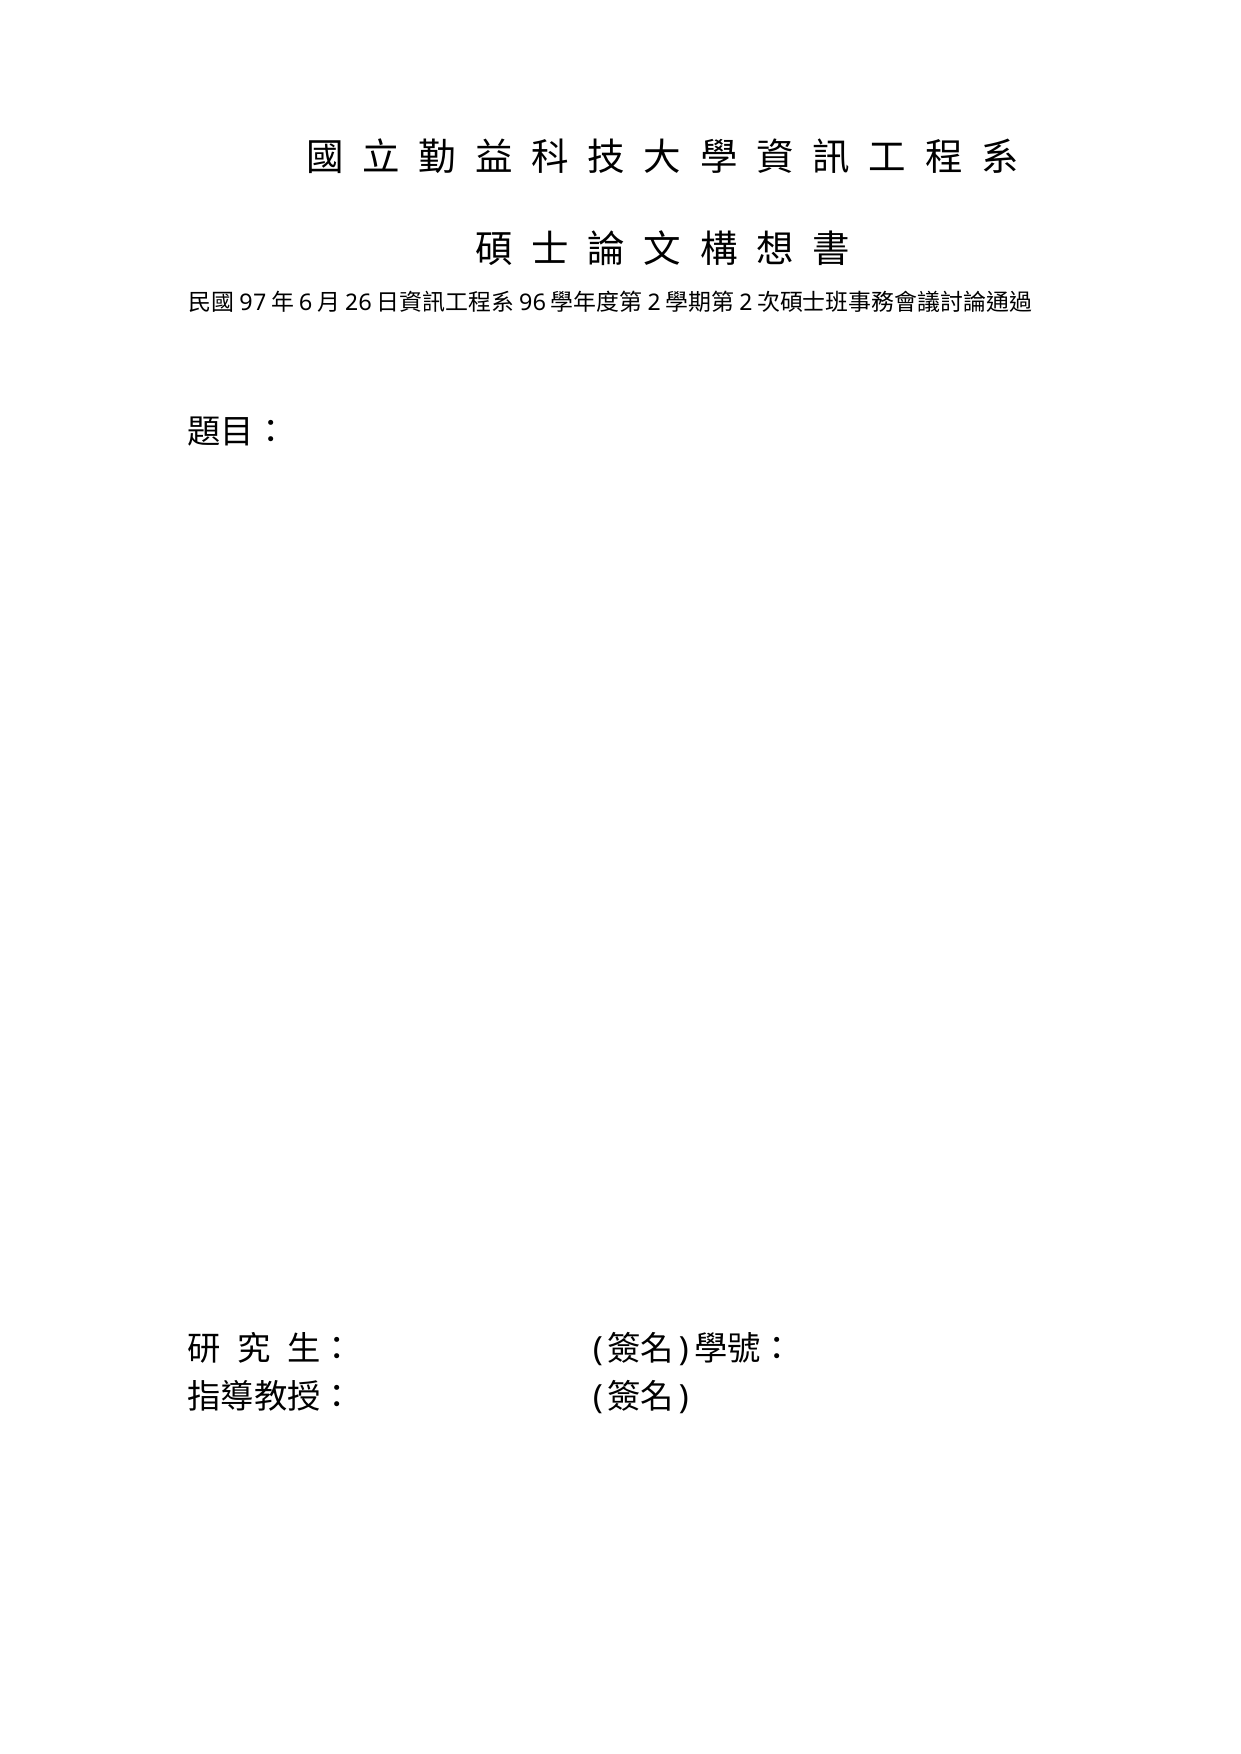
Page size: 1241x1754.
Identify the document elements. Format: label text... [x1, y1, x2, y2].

text 碩 士 論 文 構 想 書 [272, 219, 1053, 273]
text 指導教授： (簽名) [187, 1370, 1053, 1418]
text 民國97年6月26日資訊工程系96學年度第2學期第2次碩士班事務會議討論通過 [187, 273, 1053, 317]
text 題目： [187, 405, 1053, 453]
text 國 立 勤 益 科 技 大 學 資 訊 工 程 系 [272, 127, 1053, 181]
text 研 究 生： (簽名)學號： [187, 1321, 1053, 1370]
